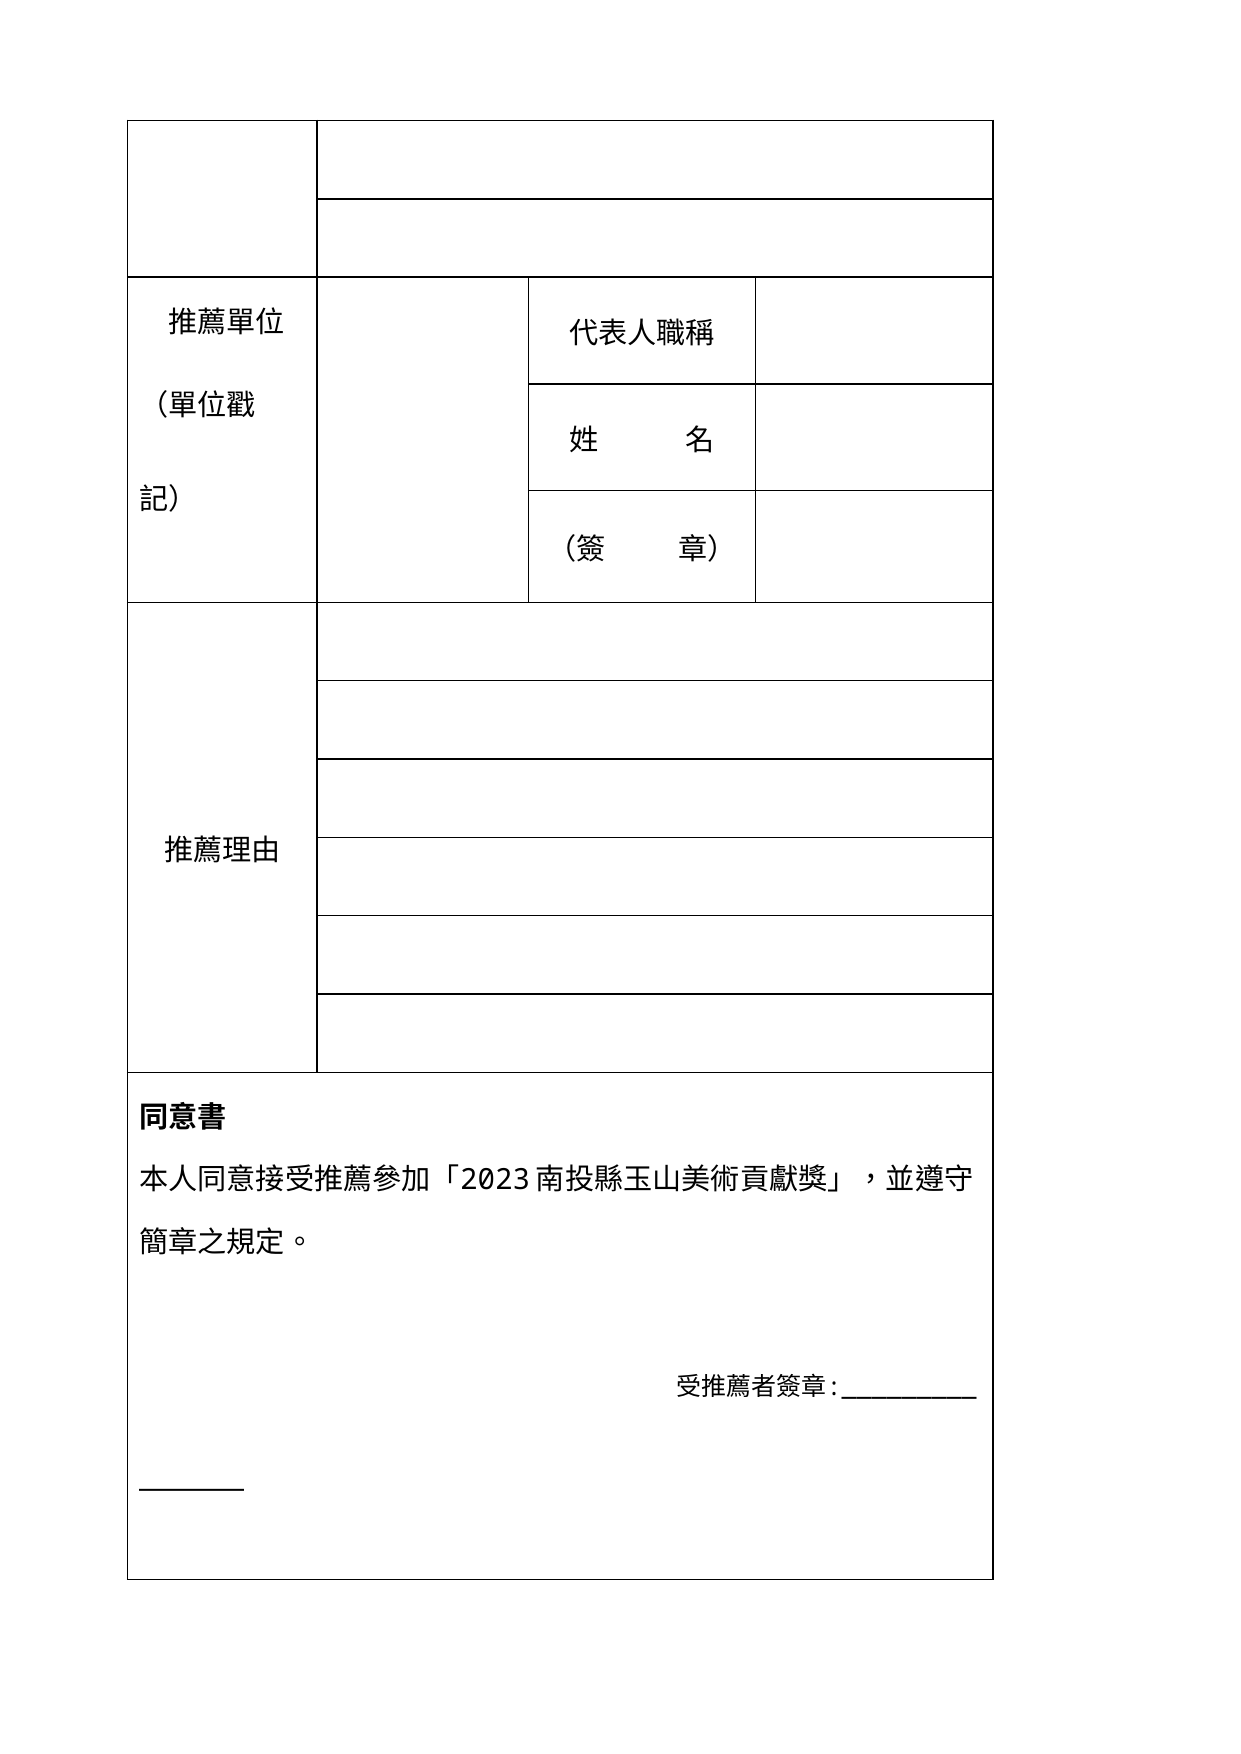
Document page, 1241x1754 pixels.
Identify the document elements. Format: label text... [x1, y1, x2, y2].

table_cell [318, 278, 528, 601]
table_header [128, 121, 316, 276]
table_cell [756, 491, 992, 601]
table_cell [318, 995, 992, 1071]
table_cell 同意書 本人同意接受推薦參加「2023南投縣玉山美術貢獻獎」，並遵守簡章之規定。 受推薦者簽章:________________ [128, 1073, 992, 1578]
table_cell [318, 916, 992, 993]
table_cell [756, 278, 992, 383]
table_cell 姓 名 [529, 385, 755, 490]
table_cell [318, 603, 992, 680]
table_cell （簽 章） [529, 491, 755, 601]
table_cell [318, 760, 992, 836]
table_cell [318, 121, 992, 198]
table_cell [318, 838, 992, 915]
table_cell 代表人職稱 [529, 278, 755, 383]
table_cell 推薦單位 （單位戳記） [128, 278, 316, 601]
table_cell [318, 200, 992, 276]
table_cell [756, 385, 992, 490]
table_cell 推薦理由 [128, 603, 316, 1071]
table_cell [318, 681, 992, 758]
